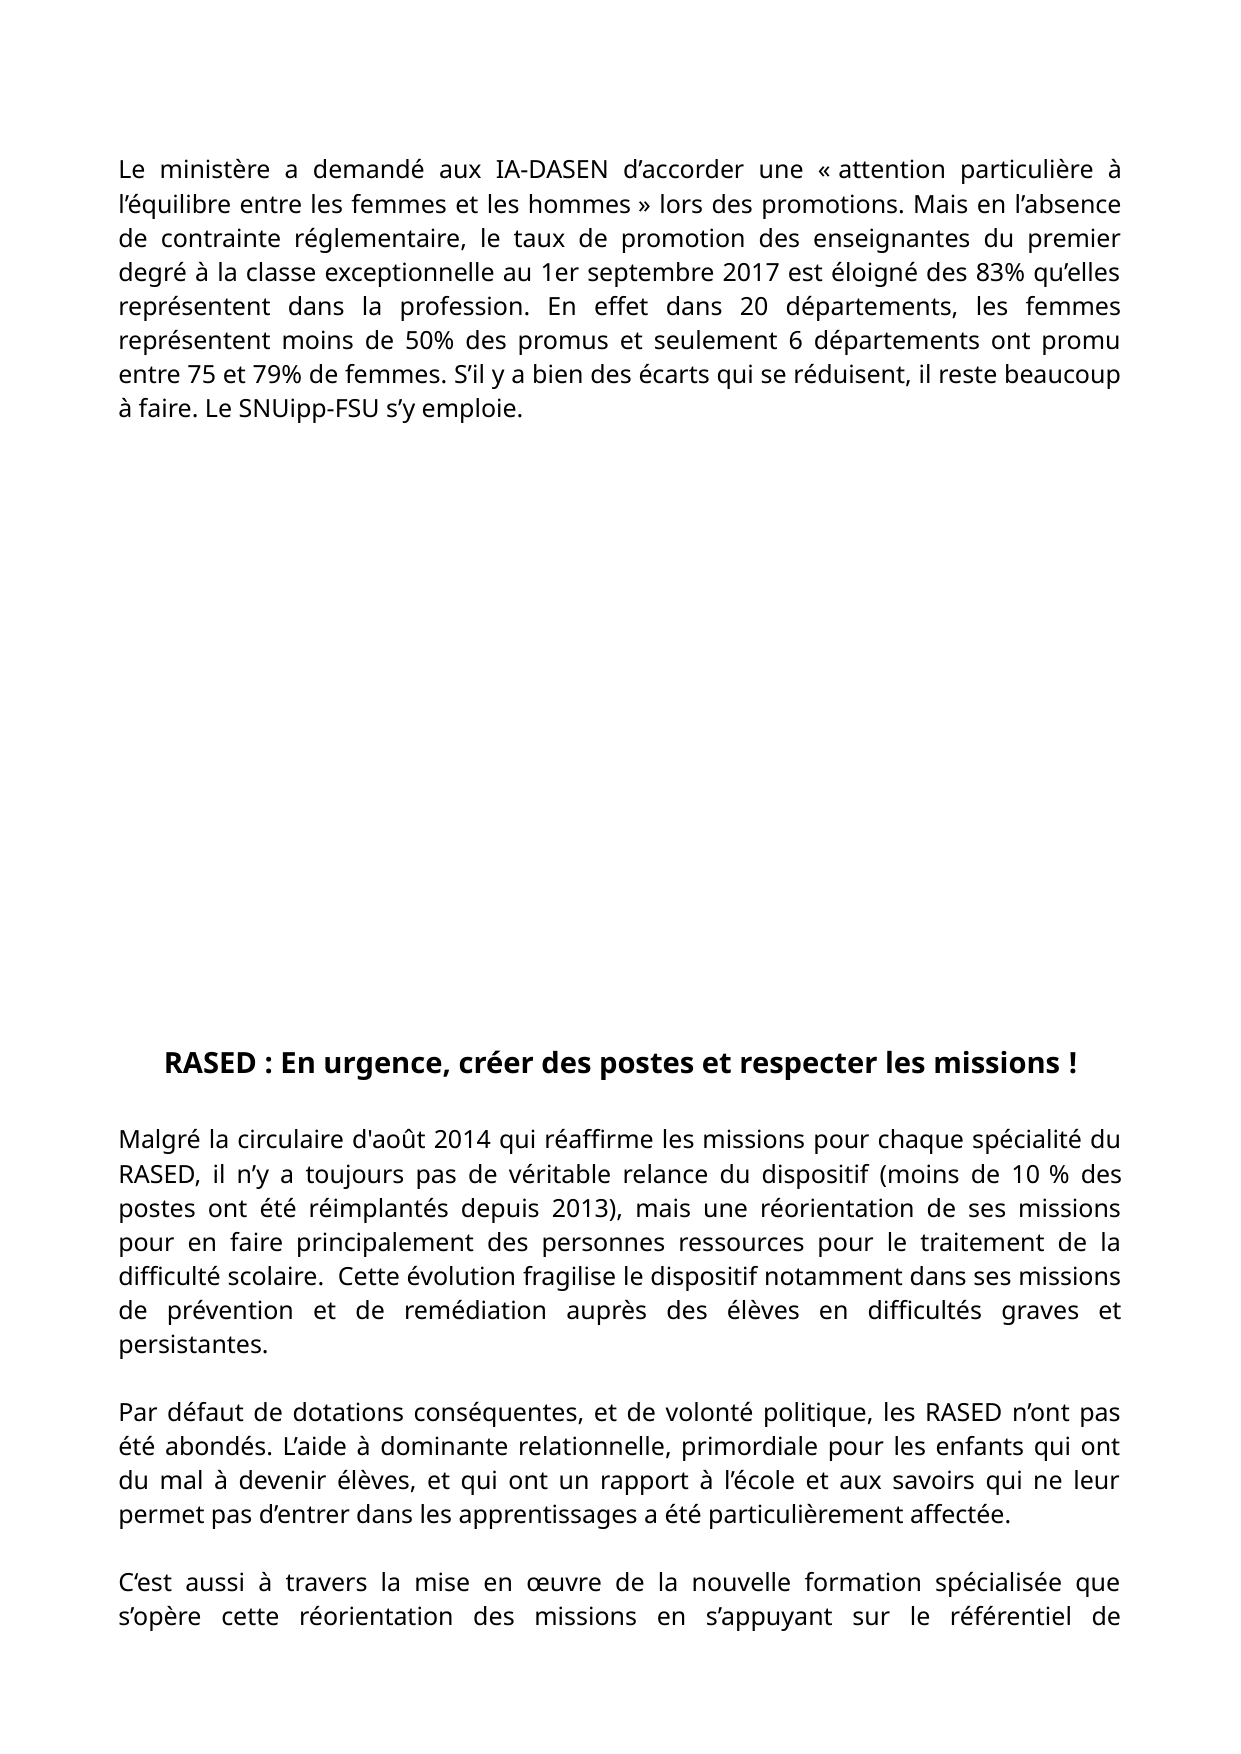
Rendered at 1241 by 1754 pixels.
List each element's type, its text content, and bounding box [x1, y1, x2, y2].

text Malgré la circulaire d'août 2014 qui réaffirme les missions pour chaque spécialité du RASED, il n’y a toujours pas de véritable relance du dispositif (moins de 10 % des postes ont été réimplantés depuis 2013), mais une réorientation de ses missions pour en faire principalement des personnes ressources pour le traitement de la difficulté scolaire. Cette évolution fragilise le dispositif notamment dans ses missions de prévention et de remédiation auprès des élèves en difficultés graves et persistantes. [118, 1122, 1122, 1361]
text C‘est aussi à travers la mise en œuvre de la nouvelle formation spécialisée que s’opère cette réorientation des missions en s’appuyant sur le référentiel de [118, 1565, 1122, 1633]
text Par défaut de dotations conséquentes, et de volonté politique, les RASED n’ont pas été abondés. L’aide à dominante relationnelle, primordiale pour les enfants qui ont du mal à devenir élèves, et qui ont un rapport à l’école et aux savoirs qui ne leur permet pas d’entrer dans les apprentissages a été particulièrement affectée. [118, 1395, 1122, 1531]
text RASED : En urgence, créer des postes et respecter les missions ! [118, 1043, 1122, 1082]
text Le ministère a demandé aux IA-DASEN d’accorder une « attention particulière à l’équilibre entre les femmes et les hommes » lors des promotions. Mais en l’absence de contrainte réglementaire, le taux de promotion des enseignantes du premier degré à la classe exceptionnelle au 1er septembre 2017 est éloigné des 83% qu’elles représentent dans la profession. En effet dans 20 départements, les femmes représentent moins de 50% des promus et seulement 6 départements ont promu entre 75 et 79% de femmes. S’il y a bien des écarts qui se réduisent, il reste beaucoup à faire. Le SNUipp-FSU s’y emploie. [118, 152, 1122, 425]
